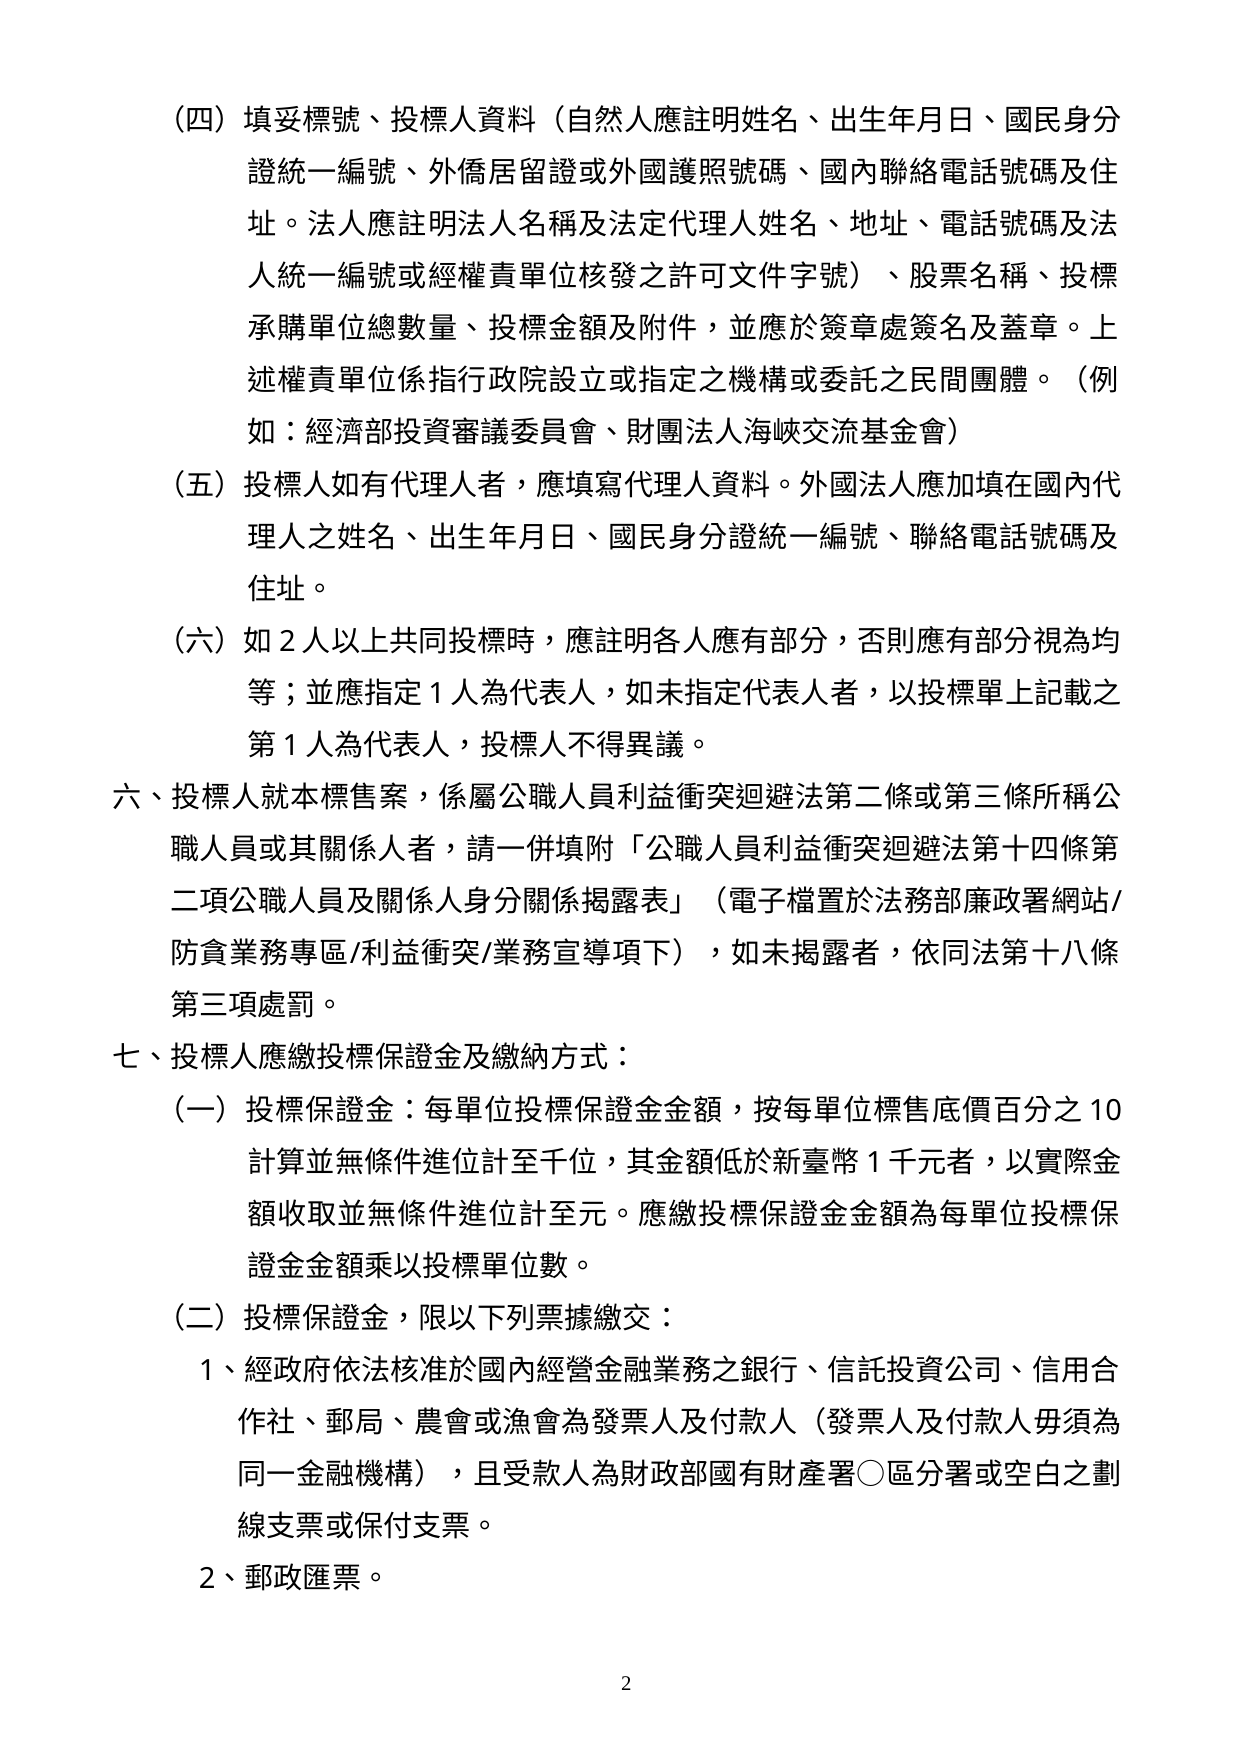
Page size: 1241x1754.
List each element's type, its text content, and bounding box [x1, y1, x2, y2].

text 2、郵政匯票。 [198, 1547, 1122, 1599]
text （四）填妥標號、投標人資料（自然人應註明姓名、出生年月日、國民身分證統一編號、外僑居留證或外國護照號碼、國內聯絡電話號碼及住址。法人應註明法人名稱及法定代理人姓名、地址、電話號碼及法人統一編號或經權責單位核發之許可文件字號）、股票名稱、投標承購單位總數量、投標金額及附件，並應於簽章處簽名及蓋章。上述權責單位係指行政院設立或指定之機構或委託之民間團體。（例如：經濟部投資審議委員會、財團法人海峽交流基金會） [156, 89, 1122, 453]
text （一）投標保證金：每單位投標保證金金額，按每單位標售底價百分之10計算並無條件進位計至千位，其金額低於新臺幣1千元者，以實際金額收取並無條件進位計至元。應繳投標保證金金額為每單位投標保證金金額乘以投標單位數。 [156, 1078, 1122, 1287]
text （六）如2人以上共同投標時，應註明各人應有部分，否則應有部分視為均等；並應指定1人為代表人，如未指定代表人者，以投標單上記載之第1人為代表人，投標人不得異議。 [156, 609, 1122, 766]
text （五）投標人如有代理人者，應填寫代理人資料。外國法人應加填在國內代理人之姓名、出生年月日、國民身分證統一編號、聯絡電話號碼及住址。 [156, 453, 1122, 609]
text （二）投標保證金，限以下列票據繳交： [156, 1287, 1122, 1339]
text 七、投標人應繳投標保證金及繳納方式： [112, 1026, 1122, 1078]
text 六、投標人就本標售案，係屬公職人員利益衝突迴避法第二條或第三條所稱公職人員或其關係人者，請一併填附「公職人員利益衝突迴避法第十四條第二項公職人員及關係人身分關係揭露表」（電子檔置於法務部廉政署網站/防貪業務專區/利益衝突/業務宣導項下），如未揭露者，依同法第十八條第三項處罰。 [112, 766, 1122, 1026]
text 1、經政府依法核准於國內經營金融業務之銀行、信託投資公司、信用合作社、郵局、農會或漁會為發票人及付款人（發票人及付款人毋須為同一金融機構），且受款人為財政部國有財產署○區分署或空白之劃線支票或保付支票。 [198, 1339, 1122, 1547]
